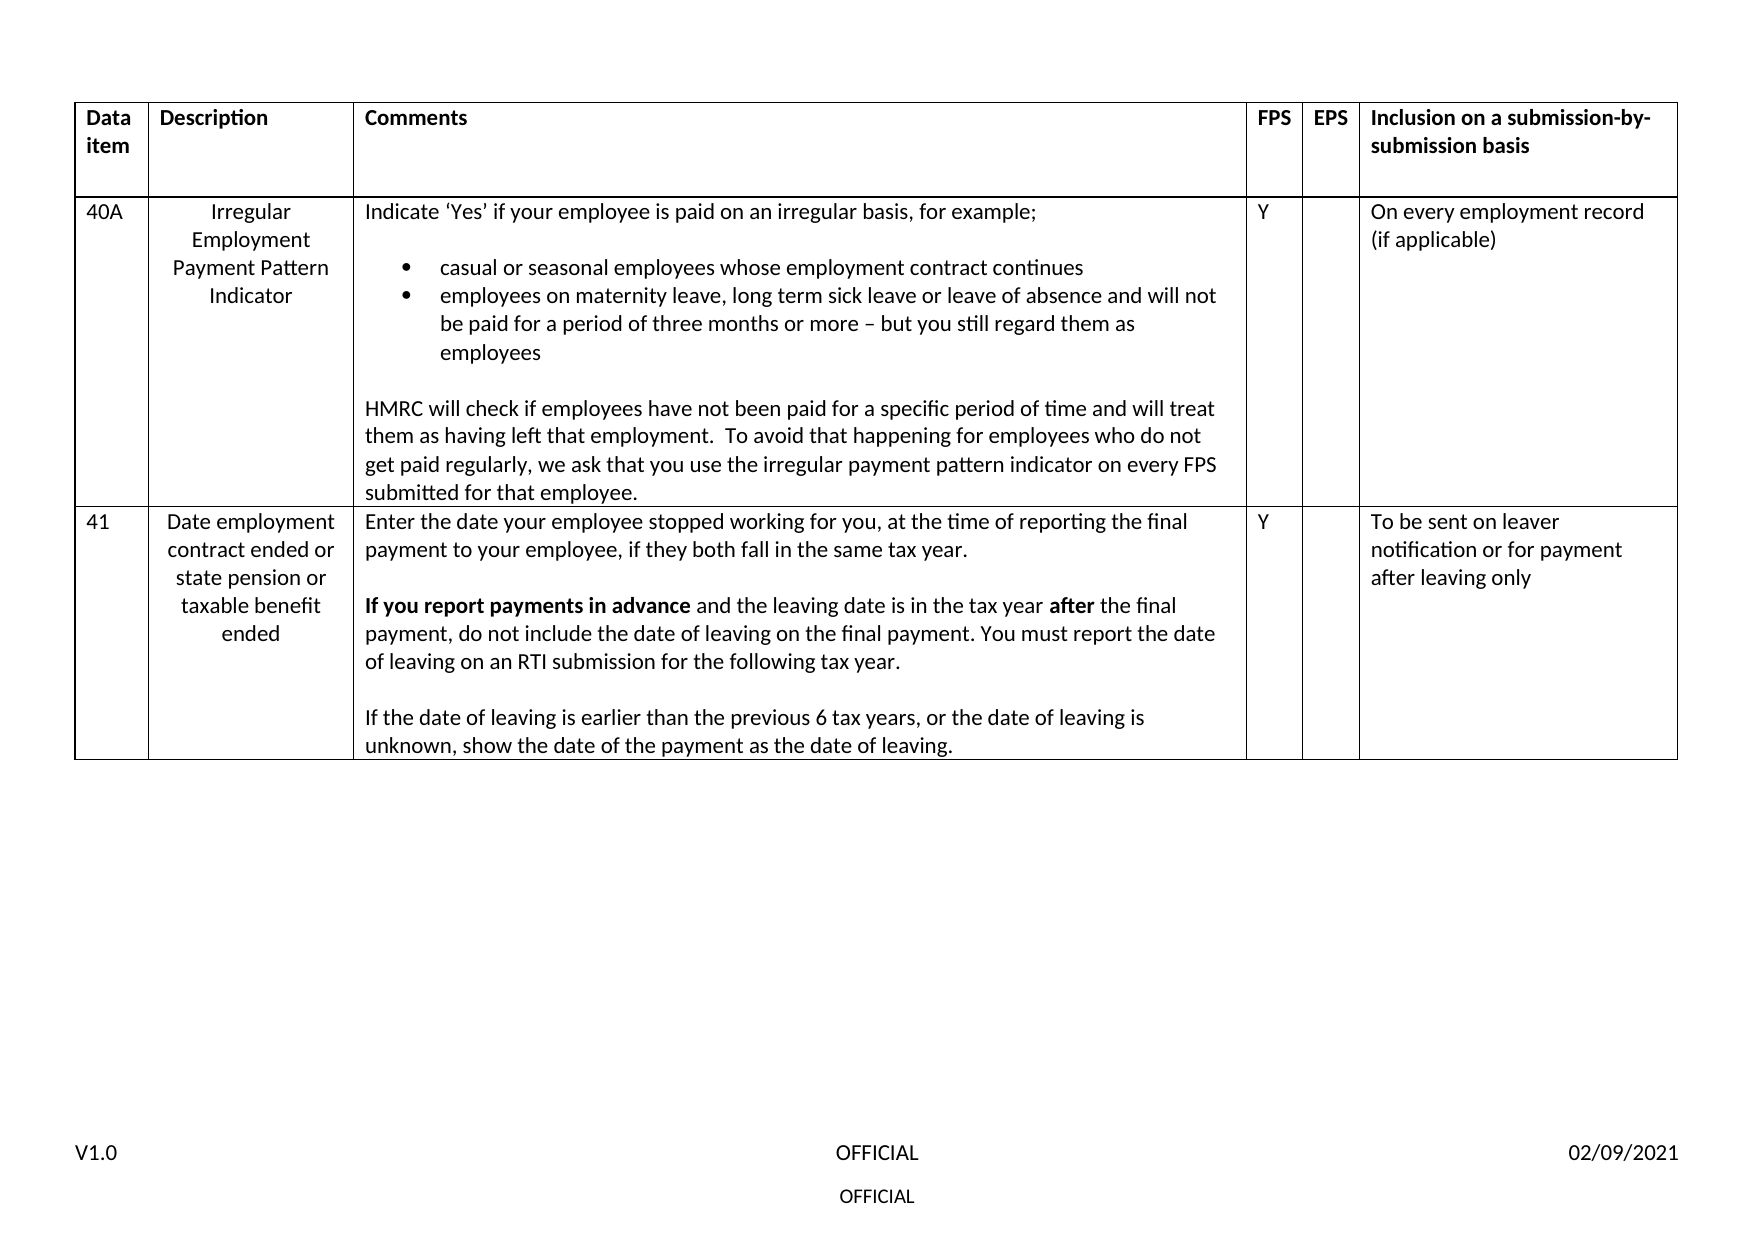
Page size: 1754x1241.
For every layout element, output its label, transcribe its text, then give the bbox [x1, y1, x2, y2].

table_cell 41 [76, 507, 148, 759]
table_cell Enter the date your employee stopped working for you, at the time of reporting the final payment to your employee, if they both fall in the same tax year. If you report payments in advance and the leaving date is in the tax year after the final payment, do not include the date of leaving on the final payment. You must report the date of leaving on an RTI submission for the following tax year. If the date of leaving is earlier than the previous 6 tax years, or the date of leaving is unknown, show the date of the payment as the date of leaving. [354, 507, 1246, 759]
table_cell [1303, 507, 1359, 759]
table_cell On every employment record (if applicable) [1360, 198, 1677, 506]
table_header Description [149, 103, 353, 196]
table_cell Y [1247, 507, 1302, 759]
table_cell To be sent on leaver notification or for payment after leaving only [1360, 507, 1677, 759]
table_header Comments [354, 103, 1246, 196]
table_cell Y [1247, 198, 1302, 506]
table_header FPS [1247, 103, 1302, 196]
table_cell Date employment contract ended or state pension or taxable benefit ended [149, 507, 353, 759]
table_cell Indicate ‘Yes’ if your employee is paid on an irregular basis, for example; casual or seasonal employees whose employment contract continues employees on maternity leave, long term sick leave or leave of absence and will not be paid for a period of three months or more – but you still regard them as employees HMRC will check if employees have not been paid for a specific period of time and will treat them as having left that employment. To avoid that happening for employees who do not get paid regularly, we ask that you use the irregular payment pattern indicator on every FPS submitted for that employee. [354, 198, 1246, 506]
table_cell [1303, 198, 1359, 506]
table_cell Irregular Employment Payment Pattern Indicator [149, 198, 353, 506]
table_header EPS [1303, 103, 1359, 196]
table_cell 40A [76, 198, 148, 506]
table_header Data item [76, 103, 148, 196]
table_header Inclusion on a submission-by-submission basis [1360, 103, 1677, 196]
